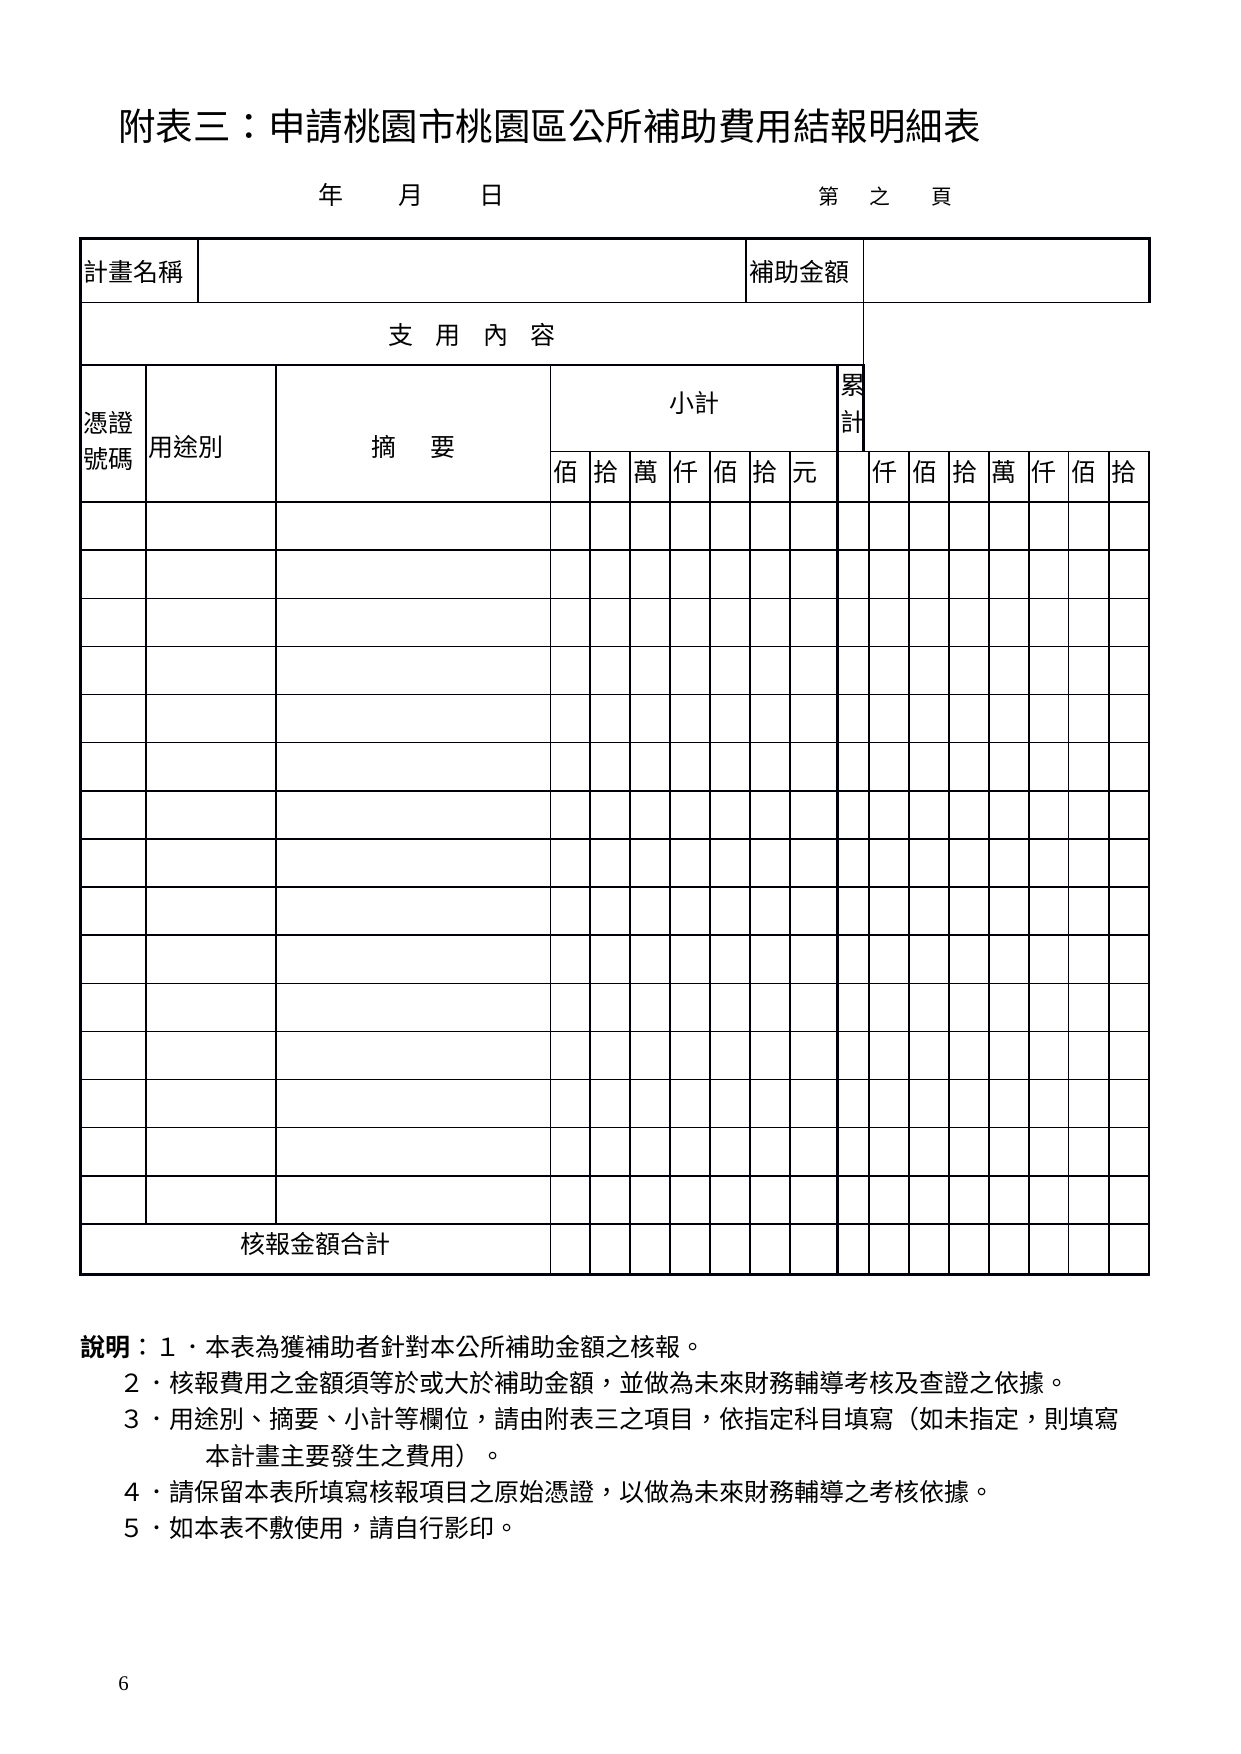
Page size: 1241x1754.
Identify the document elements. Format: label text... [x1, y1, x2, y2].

table_cell [910, 840, 948, 886]
table_cell [751, 1225, 789, 1273]
table_cell [751, 936, 789, 982]
table_cell [711, 1177, 749, 1223]
table_cell [1030, 1128, 1068, 1175]
table_cell [551, 1080, 589, 1127]
table_cell [1069, 599, 1108, 646]
table_cell [711, 503, 749, 549]
table_cell [751, 599, 789, 646]
table_cell [277, 1080, 550, 1127]
table_cell [990, 888, 1028, 934]
table_cell [791, 551, 836, 597]
table_cell [839, 452, 868, 501]
table_cell [990, 984, 1028, 1031]
table_cell [870, 1177, 908, 1223]
text ５．如本表不敷使用，請自行影印。 [81, 1509, 1122, 1545]
table_cell [277, 936, 550, 982]
table_cell [591, 695, 629, 742]
table_cell [1030, 551, 1068, 597]
table_cell [671, 503, 709, 549]
table_cell [1030, 1080, 1068, 1127]
table_cell [711, 1225, 749, 1273]
table_cell 拾 [591, 452, 629, 501]
table_cell [990, 1128, 1028, 1175]
table_cell [591, 888, 629, 934]
table_cell [910, 1080, 948, 1127]
table_cell [1069, 1128, 1108, 1175]
table_cell [1069, 647, 1108, 694]
table_cell [990, 1032, 1028, 1079]
table_cell [870, 840, 908, 886]
table_cell [82, 551, 145, 597]
table_cell [1030, 1177, 1068, 1223]
table_cell [82, 1080, 145, 1127]
table_cell [751, 888, 789, 934]
table_cell [870, 984, 908, 1031]
table_cell [671, 695, 709, 742]
table_cell [950, 1225, 988, 1273]
table_cell [950, 647, 988, 694]
table_cell [870, 888, 908, 934]
table_cell [1069, 1032, 1108, 1079]
table_cell [711, 792, 749, 838]
table_cell [839, 888, 868, 934]
table_cell [839, 1225, 868, 1273]
table_cell [870, 599, 908, 646]
table_cell [1069, 792, 1108, 838]
table_cell [631, 888, 669, 934]
table_cell [551, 1032, 589, 1079]
table_cell [839, 840, 868, 886]
table_cell [910, 984, 948, 1031]
table_cell [277, 1177, 550, 1223]
table_cell [551, 1225, 589, 1273]
table_cell [990, 695, 1028, 742]
table_cell [950, 888, 988, 934]
table_cell [1110, 840, 1148, 886]
table_cell [751, 551, 789, 597]
table_cell 萬 [990, 452, 1028, 501]
table_cell [751, 743, 789, 790]
table_cell [1110, 503, 1148, 549]
table_cell 累計 [839, 366, 862, 451]
table_cell [147, 503, 275, 549]
table_cell [671, 743, 709, 790]
table_cell [551, 1177, 589, 1223]
table_cell [990, 599, 1028, 646]
table_cell [82, 792, 145, 838]
table_cell [671, 599, 709, 646]
table_cell [1030, 792, 1068, 838]
table_cell [839, 551, 868, 597]
table_cell [950, 695, 988, 742]
table_cell [82, 647, 145, 694]
table_cell [591, 743, 629, 790]
table_cell [791, 1225, 836, 1273]
table_cell 拾 [751, 452, 789, 501]
table_cell [751, 647, 789, 694]
table_cell [910, 1177, 948, 1223]
table_cell [671, 1032, 709, 1079]
table_cell [147, 840, 275, 886]
table_cell [631, 599, 669, 646]
table_cell 仟 [870, 452, 908, 501]
table_cell [870, 695, 908, 742]
table_cell [791, 792, 836, 838]
table_cell [990, 503, 1028, 549]
table_cell [147, 1128, 275, 1175]
table_cell [631, 936, 669, 982]
table_cell [147, 1177, 275, 1223]
table_cell [910, 647, 948, 694]
table_cell [671, 1080, 709, 1127]
table_cell [751, 503, 789, 549]
table_cell [910, 599, 948, 646]
table_cell [277, 551, 550, 597]
table_cell [950, 1177, 988, 1223]
table_cell [1069, 840, 1108, 886]
table_cell [711, 647, 749, 694]
text 說明：１．本表為獲補助者針對本公所補助金額之核報。 [81, 1327, 1122, 1364]
table_cell [671, 1128, 709, 1175]
table_cell [910, 1225, 948, 1273]
text ２．核報費用之金額須等於或大於補助金額，並做為未來財務輔導考核及查證之依據。 [81, 1364, 1122, 1400]
table_cell [791, 647, 836, 694]
table_cell [910, 792, 948, 838]
table_cell [1069, 1225, 1108, 1273]
table_cell [990, 743, 1028, 790]
table_cell [839, 695, 868, 742]
table_cell [82, 840, 145, 886]
table_cell [751, 840, 789, 886]
table_cell [1069, 888, 1108, 934]
table_cell [1110, 1225, 1148, 1273]
table_cell [910, 1032, 948, 1079]
table_cell 萬 [631, 452, 669, 501]
table_cell [950, 599, 988, 646]
table_cell [551, 695, 589, 742]
table_cell [147, 647, 275, 694]
table_header [199, 240, 745, 301]
table_cell [1069, 551, 1108, 597]
table_cell 佰 [910, 452, 948, 501]
table_cell [82, 1032, 145, 1079]
table_cell [1069, 695, 1108, 742]
table_cell [839, 599, 868, 646]
table_cell [591, 1080, 629, 1127]
table_cell [631, 984, 669, 1031]
table_cell [839, 792, 868, 838]
table_cell [147, 888, 275, 934]
table_cell [950, 1128, 988, 1175]
table_cell [950, 551, 988, 597]
table_cell [1110, 984, 1148, 1031]
table_cell [1030, 647, 1068, 694]
table_cell [1110, 551, 1148, 597]
table_cell [791, 840, 836, 886]
table_cell [1069, 984, 1108, 1031]
table_cell 憑證號碼 [82, 366, 145, 501]
table_cell [631, 1128, 669, 1175]
table_cell [950, 1032, 988, 1079]
table_cell [870, 936, 908, 982]
table_cell [751, 792, 789, 838]
table_cell [82, 1177, 145, 1223]
table_cell [1030, 936, 1068, 982]
table_cell [1069, 1080, 1108, 1127]
table_cell [277, 599, 550, 646]
table_cell [551, 743, 589, 790]
table_cell [671, 1225, 709, 1273]
table_cell [671, 647, 709, 694]
table_cell 核報金額合計 [82, 1225, 550, 1273]
table_cell [791, 1128, 836, 1175]
table_cell [671, 888, 709, 934]
table_cell [751, 1177, 789, 1223]
table_cell [551, 647, 589, 694]
table_header 計畫名稱 [82, 240, 197, 301]
table_cell [791, 888, 836, 934]
table_cell [1110, 743, 1148, 790]
table_cell [711, 984, 749, 1031]
table_cell [277, 695, 550, 742]
table_cell 元 [791, 452, 836, 501]
table_cell [711, 599, 749, 646]
text ４．請保留本表所填寫核報項目之原始憑證，以做為未來財務輔導之考核依據。 [81, 1472, 1122, 1509]
table_cell [147, 984, 275, 1031]
table_cell [839, 1080, 868, 1127]
table_cell [82, 503, 145, 549]
table_cell 摘 要 [277, 366, 550, 501]
table_cell [839, 647, 868, 694]
table_cell [791, 1032, 836, 1079]
table_cell [147, 599, 275, 646]
table_cell [551, 936, 589, 982]
table_cell [711, 840, 749, 886]
table_cell [1110, 1177, 1148, 1223]
table_cell [277, 888, 550, 934]
table_cell [277, 503, 550, 549]
table_cell [591, 792, 629, 838]
table_cell [751, 695, 789, 742]
table_cell [277, 840, 550, 886]
table_cell [631, 1177, 669, 1223]
table_cell [990, 647, 1028, 694]
table_cell [82, 743, 145, 790]
table_cell [147, 743, 275, 790]
table_cell [591, 599, 629, 646]
table_cell [631, 840, 669, 886]
table_cell [910, 936, 948, 982]
table_cell [1110, 792, 1148, 838]
table_cell [839, 1032, 868, 1079]
table_cell [791, 599, 836, 646]
table_cell [839, 1177, 868, 1223]
table_cell [82, 695, 145, 742]
table_cell [711, 1080, 749, 1127]
table_cell [551, 888, 589, 934]
table_cell [751, 984, 789, 1031]
table_cell [990, 1177, 1028, 1223]
table_cell [791, 743, 836, 790]
table_cell [1069, 743, 1108, 790]
table_cell 拾 [950, 452, 988, 501]
table_cell [910, 551, 948, 597]
table_cell [1030, 599, 1068, 646]
table_cell [591, 840, 629, 886]
table_cell [277, 984, 550, 1031]
table_cell [671, 984, 709, 1031]
table_cell [551, 551, 589, 597]
table_cell [1030, 743, 1068, 790]
table_cell [591, 551, 629, 597]
table_cell [1110, 888, 1148, 934]
table_cell [870, 743, 908, 790]
table_cell [990, 936, 1028, 982]
table_cell [1110, 647, 1148, 694]
table_cell [870, 1225, 908, 1273]
table_cell [82, 1128, 145, 1175]
table_cell [791, 1177, 836, 1223]
table_cell [1069, 503, 1108, 549]
table_cell 支 用 內 容 [82, 303, 863, 364]
table_cell [791, 936, 836, 982]
table_cell [551, 503, 589, 549]
table_cell [839, 503, 868, 549]
table_cell [591, 984, 629, 1031]
table_cell [950, 936, 988, 982]
table_cell [839, 984, 868, 1031]
table_cell [591, 1032, 629, 1079]
table_cell [870, 792, 908, 838]
table_cell [671, 1177, 709, 1223]
table_cell [1110, 1032, 1148, 1079]
table_cell [950, 743, 988, 790]
table_cell [839, 743, 868, 790]
table_cell [751, 1128, 789, 1175]
table_header [864, 240, 1148, 301]
table_cell [671, 936, 709, 982]
table_cell 佰 [711, 452, 749, 501]
table_cell [1069, 936, 1108, 982]
table_cell [990, 840, 1028, 886]
table_cell [950, 503, 988, 549]
table_cell [631, 647, 669, 694]
table_cell [870, 647, 908, 694]
table_cell [1030, 888, 1068, 934]
table_cell 拾 [1110, 452, 1148, 501]
table_cell [791, 1080, 836, 1127]
table_cell [910, 743, 948, 790]
table_cell [82, 936, 145, 982]
table_cell [870, 551, 908, 597]
table_cell [631, 551, 669, 597]
table_cell [1110, 599, 1148, 646]
table_cell [82, 984, 145, 1031]
table_cell [147, 1080, 275, 1127]
table_cell [990, 1225, 1028, 1273]
table_cell 佰 [551, 452, 589, 501]
table_cell [591, 503, 629, 549]
table_cell [277, 1128, 550, 1175]
table_cell [147, 551, 275, 597]
table_cell [711, 1128, 749, 1175]
table_cell [671, 840, 709, 886]
table_cell 小計 [551, 366, 836, 451]
table_cell [591, 1225, 629, 1273]
table_cell [277, 647, 550, 694]
table_cell [631, 1032, 669, 1079]
table_cell [870, 1080, 908, 1127]
table_cell [631, 503, 669, 549]
table_cell [910, 1128, 948, 1175]
table_cell 仟 [671, 452, 709, 501]
table_cell [990, 551, 1028, 597]
table_cell [910, 695, 948, 742]
text 附表三：申請桃園市桃園區公所補助費用結報明細表 [68, 97, 1209, 151]
table_header 補助金額 [747, 240, 863, 301]
table_cell [870, 1128, 908, 1175]
table_cell [711, 551, 749, 597]
table_cell [791, 984, 836, 1031]
table_cell [551, 840, 589, 886]
table_cell [277, 1032, 550, 1079]
table_cell [950, 792, 988, 838]
table_cell [82, 888, 145, 934]
table_cell 用途別 [147, 366, 275, 501]
table_cell [839, 1128, 868, 1175]
table_cell [277, 743, 550, 790]
table_cell [591, 647, 629, 694]
table_cell [1030, 984, 1068, 1031]
table_cell [631, 1225, 669, 1273]
table_cell [751, 1032, 789, 1079]
table_cell [1069, 1177, 1108, 1223]
table_cell [751, 1080, 789, 1127]
table_cell [711, 1032, 749, 1079]
table_cell [551, 1128, 589, 1175]
table_cell [1110, 1080, 1148, 1127]
table_cell [631, 695, 669, 742]
table_cell [1110, 695, 1148, 742]
table_cell [1030, 503, 1068, 549]
table_cell [990, 1080, 1028, 1127]
table_cell [1110, 1128, 1148, 1175]
table_cell [147, 792, 275, 838]
table_cell [671, 551, 709, 597]
table_cell [82, 599, 145, 646]
table_cell [1030, 1225, 1068, 1273]
table_cell [950, 840, 988, 886]
table_cell [791, 695, 836, 742]
table_cell [551, 984, 589, 1031]
table_cell [591, 1128, 629, 1175]
table_cell [870, 503, 908, 549]
table_cell [910, 888, 948, 934]
table_cell [1110, 936, 1148, 982]
table_cell [711, 743, 749, 790]
table_cell [631, 1080, 669, 1127]
table_cell [990, 792, 1028, 838]
table_cell [551, 792, 589, 838]
table_cell [631, 743, 669, 790]
table_cell [1030, 840, 1068, 886]
table_cell [791, 503, 836, 549]
table_cell [950, 984, 988, 1031]
table_cell [591, 936, 629, 982]
table_cell [870, 1032, 908, 1079]
table_cell [591, 1177, 629, 1223]
table_cell [1030, 1032, 1068, 1079]
table_cell [147, 936, 275, 982]
table_cell [631, 792, 669, 838]
table_cell [551, 599, 589, 646]
table_cell [910, 503, 948, 549]
table_cell [147, 695, 275, 742]
text 年 月 日 第 之 頁 [68, 176, 1209, 212]
table_cell [839, 936, 868, 982]
table_cell [950, 1080, 988, 1127]
table_cell [671, 792, 709, 838]
table_cell 佰 [1069, 452, 1108, 501]
table_cell [1030, 695, 1068, 742]
text ３．用途別、摘要、小計等欄位，請由附表三之項目，依指定科目填寫（如未指定，則填寫本計畫主要發生之費用）。 [81, 1400, 1122, 1472]
table_cell [147, 1032, 275, 1079]
table_cell [711, 888, 749, 934]
table_cell [277, 792, 550, 838]
table_cell [711, 695, 749, 742]
table_cell [711, 936, 749, 982]
table_cell 仟 [1030, 452, 1068, 501]
